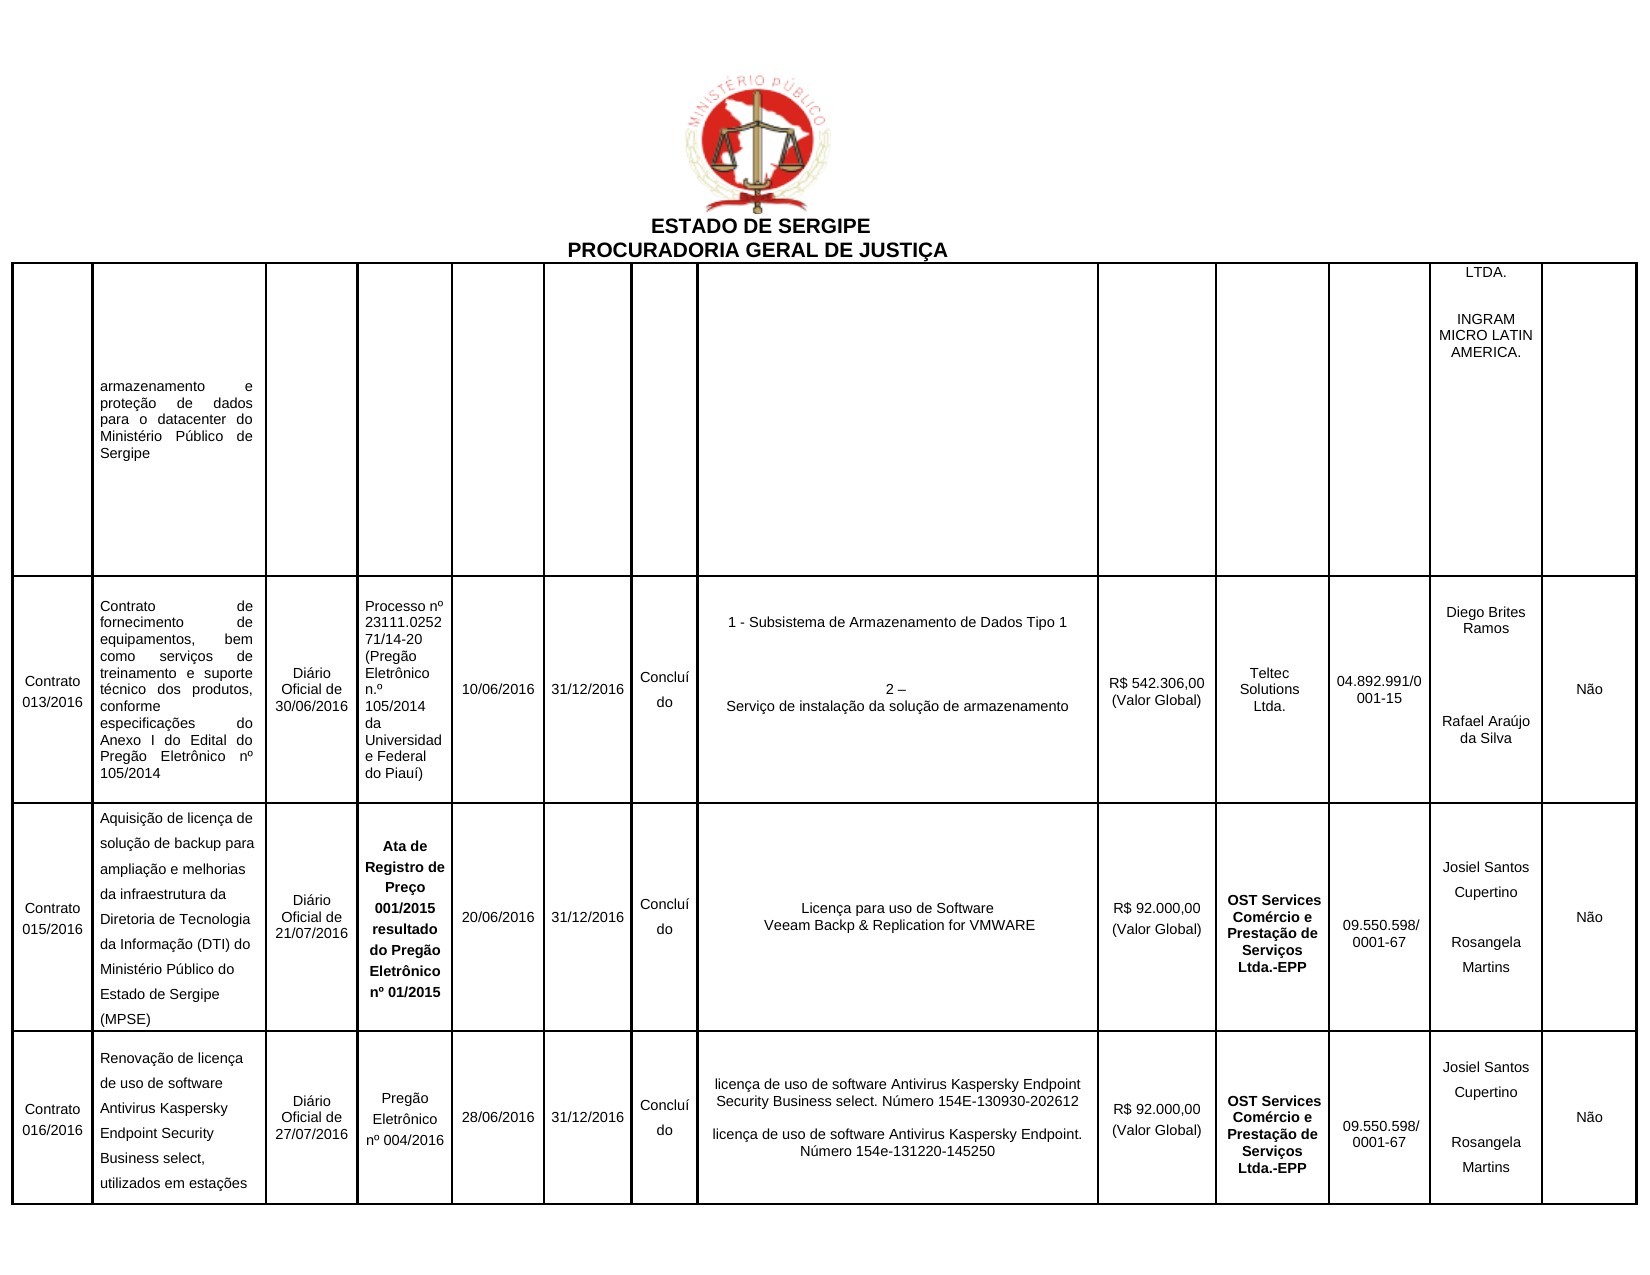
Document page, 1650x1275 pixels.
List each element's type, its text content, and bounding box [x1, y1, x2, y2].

table_cell Diário Oficial de 27/07/2016 [267, 1032, 356, 1203]
table_cell Teltec Solutions Ltda. [1217, 577, 1328, 802]
table_cell Não [1543, 577, 1635, 802]
table_cell [267, 264, 356, 575]
table_cell 1 - Subsistema de Armazenamento de Dados Tipo 1 2 – Serviço de instalação da solução de armazenamento [699, 577, 1097, 802]
table_cell Concluído [633, 1032, 696, 1203]
table_cell 28/06/2016 [453, 1032, 543, 1203]
table_cell Licença para uso de Software Veeam Backp & Replication for VMWARE [699, 804, 1097, 1030]
table_cell OST Services Comércio e Prestação de Serviços Ltda.-EPP [1217, 1032, 1328, 1203]
table_cell R$ 92.000,00 (Valor Global) [1099, 804, 1215, 1030]
table_cell [14, 264, 91, 575]
table_cell 10/06/2016 [453, 577, 543, 802]
table_cell [1099, 264, 1215, 575]
table_cell LTDA. INGRAM MICRO LATIN AMERICA. [1431, 264, 1541, 575]
table_cell Diário Oficial de 21/07/2016 [267, 804, 356, 1030]
table_cell R$ 542.306,00 (Valor Global) [1099, 577, 1215, 802]
table_cell [359, 264, 451, 575]
table_cell Concluído [633, 577, 696, 802]
table_cell [545, 264, 630, 575]
table_cell [699, 264, 1097, 575]
table_cell 04.892.991/0001-15 [1330, 577, 1429, 802]
table_cell Aquisição de licença de solução de backup para ampliação e melhorias da infraestrutura da Diretoria de Tecnologia da Informação (DTI) do Ministério Público do Estado de Sergipe (MPSE) [94, 804, 265, 1030]
table_cell 09.550.598/0001-67 [1330, 804, 1429, 1030]
table_cell [1330, 264, 1429, 575]
table_cell Contrato 013/2016 [14, 577, 91, 802]
table_cell 31/12/2016 [545, 804, 630, 1030]
table_cell Concluído [633, 804, 696, 1030]
table_cell Josiel Santos Cupertino Rosangela Martins [1431, 1032, 1541, 1203]
table_cell Diário Oficial de 30/06/2016 [267, 577, 356, 802]
table_cell Contrato 016/2016 [14, 1032, 91, 1203]
table_cell Contrato de fornecimento de equipamentos, bem como serviços de treinamento e suporte técnico dos produtos, conforme especificações do Anexo I do Edital do Pregão Eletrônico nº 105/2014 [94, 577, 265, 802]
table_cell Renovação de licença de uso de software Antivirus Kaspersky Endpoint Security Business select, utilizados em estações [94, 1032, 265, 1203]
table_cell Não [1543, 1032, 1635, 1203]
table_cell [1217, 264, 1328, 575]
table_cell Contrato 015/2016 [14, 804, 91, 1030]
table_cell Diego Brites Ramos Rafael Araújo da Silva [1431, 577, 1541, 802]
table_cell R$ 92.000,00 (Valor Global) [1099, 1032, 1215, 1203]
table_cell Processo nº 23111.025271/14-20 (Pregão Eletrônico n.º 105/2014 da Universidade Federal do Piauí) [359, 577, 451, 802]
table_cell 09.550.598/0001-67 [1330, 1032, 1429, 1203]
table_cell Pregão Eletrônico nº 004/2016 [359, 1032, 451, 1203]
table_cell Josiel Santos Cupertino Rosangela Martins [1431, 804, 1541, 1030]
table_cell [633, 264, 696, 575]
table_cell [453, 264, 543, 575]
table_cell licença de uso de software Antivirus Kaspersky Endpoint Security Business select. Número 154E-130930-202612 licença de uso de software Antivirus Kaspersky Endpoint. Número 154e-131220-145250 [699, 1032, 1097, 1203]
table_cell OST Services Comércio e Prestação de Serviços Ltda.-EPP [1217, 804, 1328, 1030]
table_cell armazenamento e proteção de dados para o datacenter do Ministério Público de Sergipe [94, 264, 265, 575]
table_cell Ata de Registro de Preço 001/2015 resultado do Pregão Eletrônico nº 01/2015 [359, 804, 451, 1030]
table_cell [1543, 264, 1635, 575]
table_cell Não [1543, 804, 1635, 1030]
table_cell 31/12/2016 [545, 577, 630, 802]
table_cell 31/12/2016 [545, 1032, 630, 1203]
table_cell 20/06/2016 [453, 804, 543, 1030]
